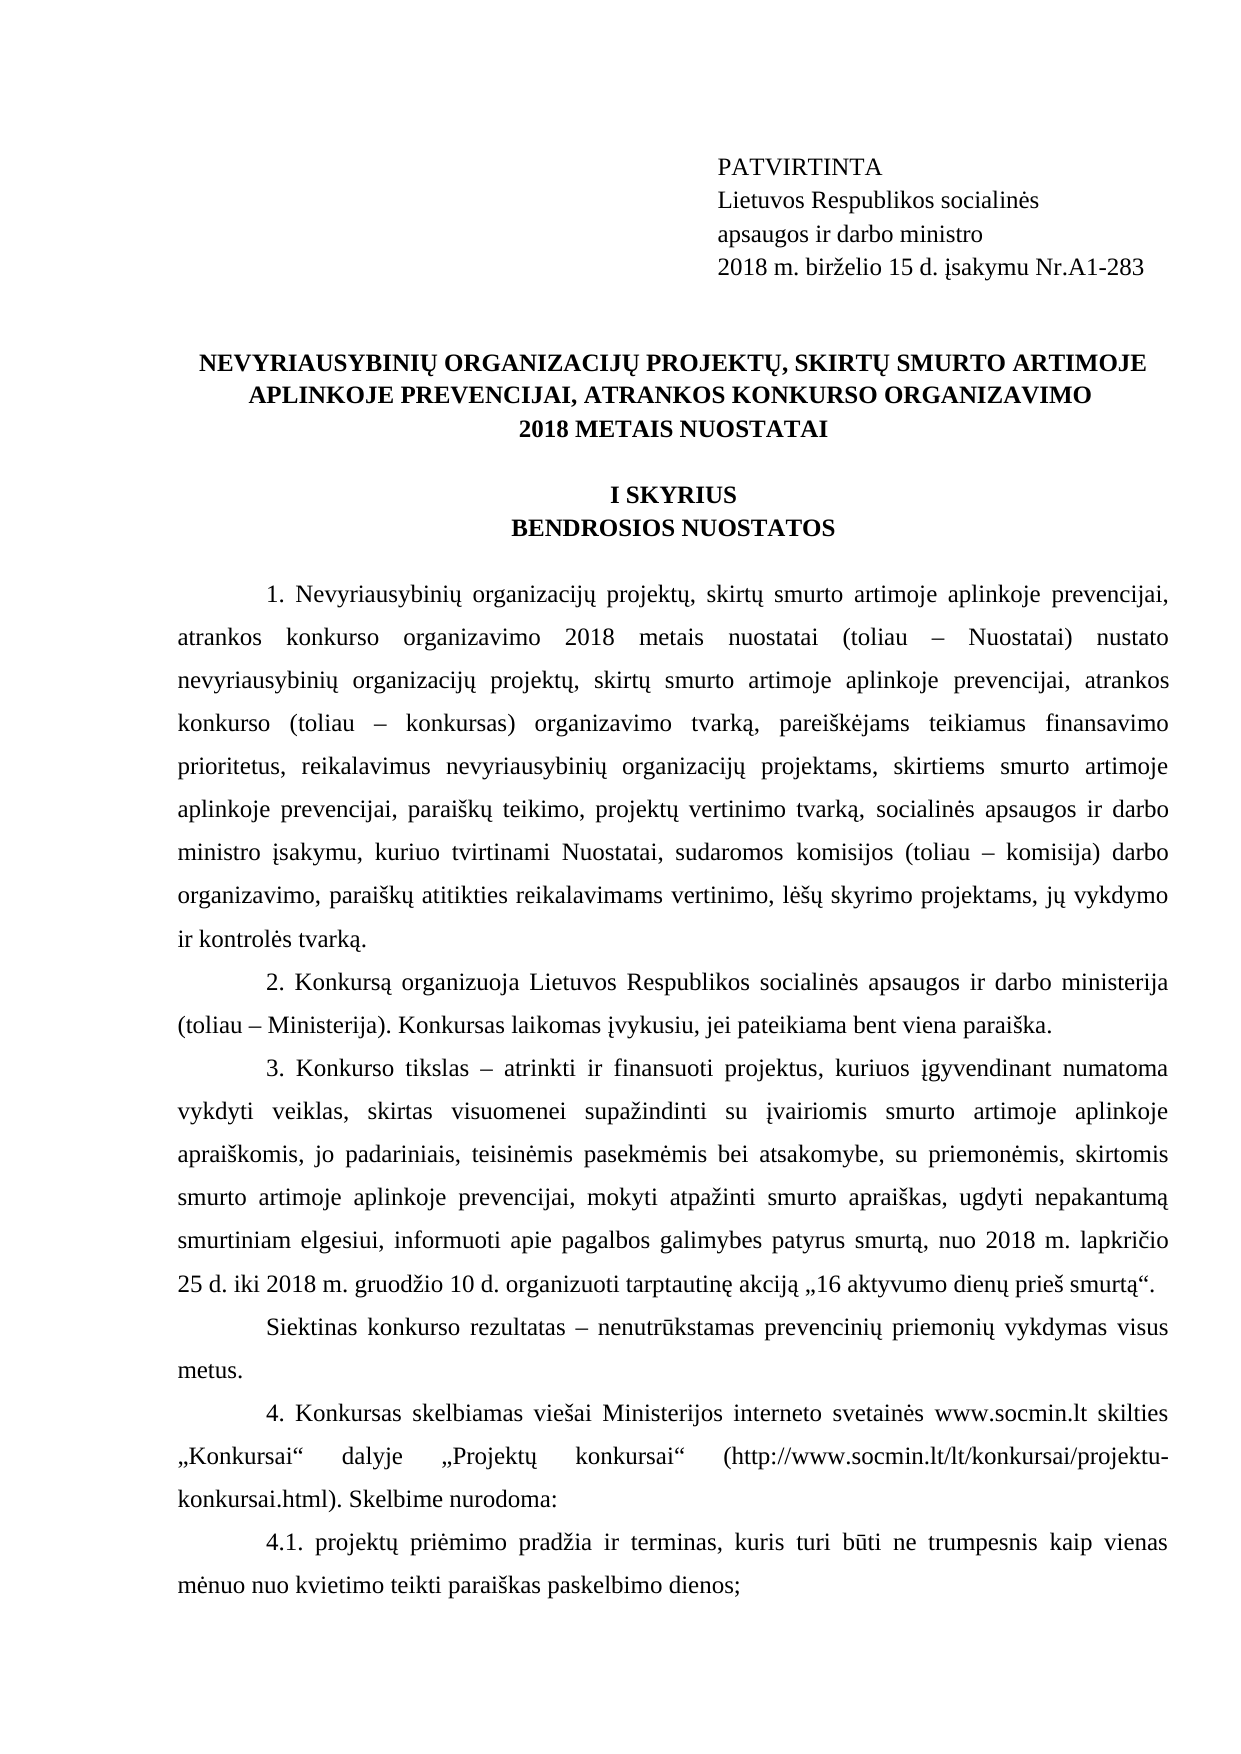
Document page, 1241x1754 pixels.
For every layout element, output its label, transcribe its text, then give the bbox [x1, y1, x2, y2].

text I SKYRIUS [177, 480, 1169, 508]
text 2. Konkursą organizuoja Lietuvos Respublikos socialinės apsaugos ir darbo ministerija (toliau – Ministerija). Konkursas laikomas įvykusiu, jei pateikiama bent viena paraiška. [177, 967, 1169, 1039]
text PATVIRTINTA [717, 148, 1169, 181]
text Lietuvos Respublikos socialinės [717, 181, 1169, 214]
text NEVYRIAUSYBINIŲ ORGANIZACIJŲ PROJEKTŲ, SKIRTŲ SMURTO ARTIMOJE APLINKOJE PREVENCIJAI, atrankos kONKURSO ORGANIZAVIMO 2018 METAIS NUOSTATAI [177, 348, 1169, 442]
text BENDROSIOS NUOSTATOS [177, 513, 1169, 541]
text 4. Konkursas skelbiamas viešai Ministerijos interneto svetainės www.socmin.lt skilties „Konkursai“ dalyje „Projektų konkursai“ (http://www.socmin.lt/lt/konkursai/projektu-konkursai.html). Skelbime nurodoma: [177, 1398, 1169, 1513]
text 2018 m. birželio 15 d. įsakymu Nr.A1-283 [717, 248, 1169, 281]
text 4.1. projektų priėmimo pradžia ir terminas, kuris turi būti ne trumpesnis kaip vienas mėnuo nuo kvietimo teikti paraiškas paskelbimo dienos; [177, 1527, 1169, 1599]
text 1. Nevyriausybinių organizacijų projektų, skirtų smurto artimoje aplinkoje prevencijai, atrankos konkurso organizavimo 2018 metais nuostatai (toliau – Nuostatai) nustato nevyriausybinių organizacijų projektų, skirtų smurto artimoje aplinkoje prevencijai, atrankos konkurso (toliau – konkursas) organizavimo tvarką, pareiškėjams teikiamus finansavimo prioritetus, reikalavimus nevyriausybinių organizacijų projektams, skirtiems smurto artimoje aplinkoje prevencijai, paraiškų teikimo, projektų vertinimo tvarką, socialinės apsaugos ir darbo ministro įsakymu, kuriuo tvirtinami Nuostatai, sudaromos komisijos (toliau – komisija) darbo organizavimo, paraiškų atitikties reikalavimams vertinimo, lėšų skyrimo projektams, jų vykdymo ir kontrolės tvarką. [177, 579, 1169, 952]
text 3. Konkurso tikslas – atrinkti ir finansuoti projektus, kuriuos įgyvendinant numatoma vykdyti veiklas, skirtas visuomenei supažindinti su įvairiomis smurto artimoje aplinkoje apraiškomis, jo padariniais, teisinėmis pasekmėmis bei atsakomybe, su priemonėmis, skirtomis smurto artimoje aplinkoje prevencijai, mokyti atpažinti smurto apraiškas, ugdyti nepakantumą smurtiniam elgesiui, informuoti apie pagalbos galimybes patyrus smurtą, nuo 2018 m. lapkričio 25 d. iki 2018 m. gruodžio 10 d. organizuoti tarptautinę akciją „16 aktyvumo dienų prieš smurtą“. [177, 1053, 1169, 1297]
text Siektinas konkurso rezultatas – nenutrūkstamas prevencinių priemonių vykdymas visus metus. [177, 1312, 1169, 1384]
text apsaugos ir darbo ministro [717, 214, 1169, 248]
